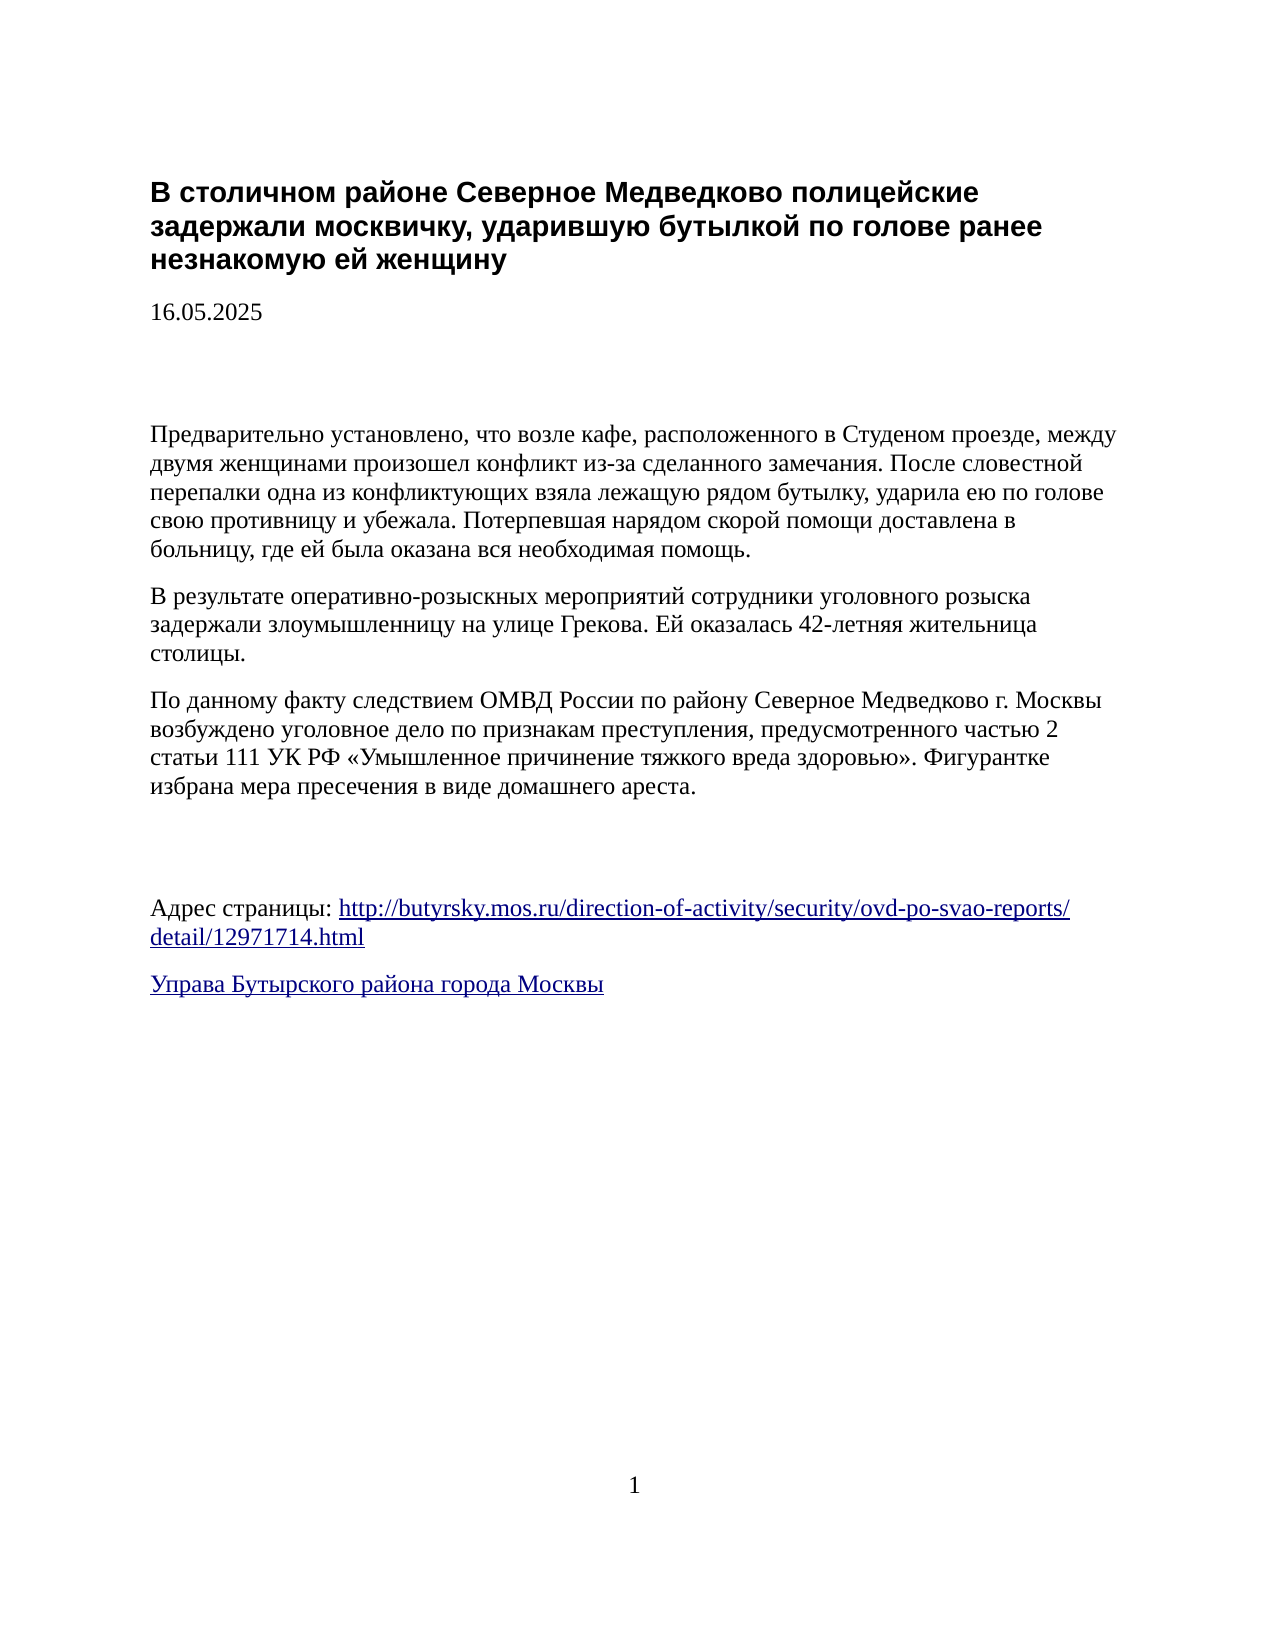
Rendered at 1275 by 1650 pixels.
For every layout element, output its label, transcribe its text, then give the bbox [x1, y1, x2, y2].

subtitle В столичном районе Северное Медведково полицейские задержали москвичку, ударившую бутылкой по голове ранее незнакомую ей женщину [150, 175, 1125, 276]
text В результате оперативно-розыскных мероприятий сотрудники уголовного розыска задержали злоумышленницу на улице Грекова. Ей оказалась 42-летняя жительница столицы. [150, 581, 1125, 667]
text 16.05.2025 [150, 297, 1125, 326]
text Управа Бутырского района города Москвы [150, 969, 1125, 997]
text Предварительно установлено, что возле кафе, расположенного в Студеном проезде, между двумя женщинами произошел конфликт из-за сделанного замечания. После словестной перепалки одна из конфликтующих взяла лежащую рядом бутылку, ударила ею по голове свою противницу и убежала. Потерпевшая нарядом скорой помощи доставлена в больницу, где ей была оказана вся необходимая помощь. [150, 419, 1125, 563]
text По данному факту следствием ОМВД России по району Северное Медведково г. Москвы возбуждено уголовное дело по признакам преступления, предусмотренного частью 2 статьи 111 УК РФ «Умышленное причинение тяжкого вреда здоровью». Фигурантке избрана мера пресечения в виде домашнего ареста. [150, 685, 1125, 800]
text Адрес страницы: http://butyrsky.mos.ru/direction-of-activity/security/ovd-po-svao-reports/detail/12971714.html [150, 893, 1125, 951]
